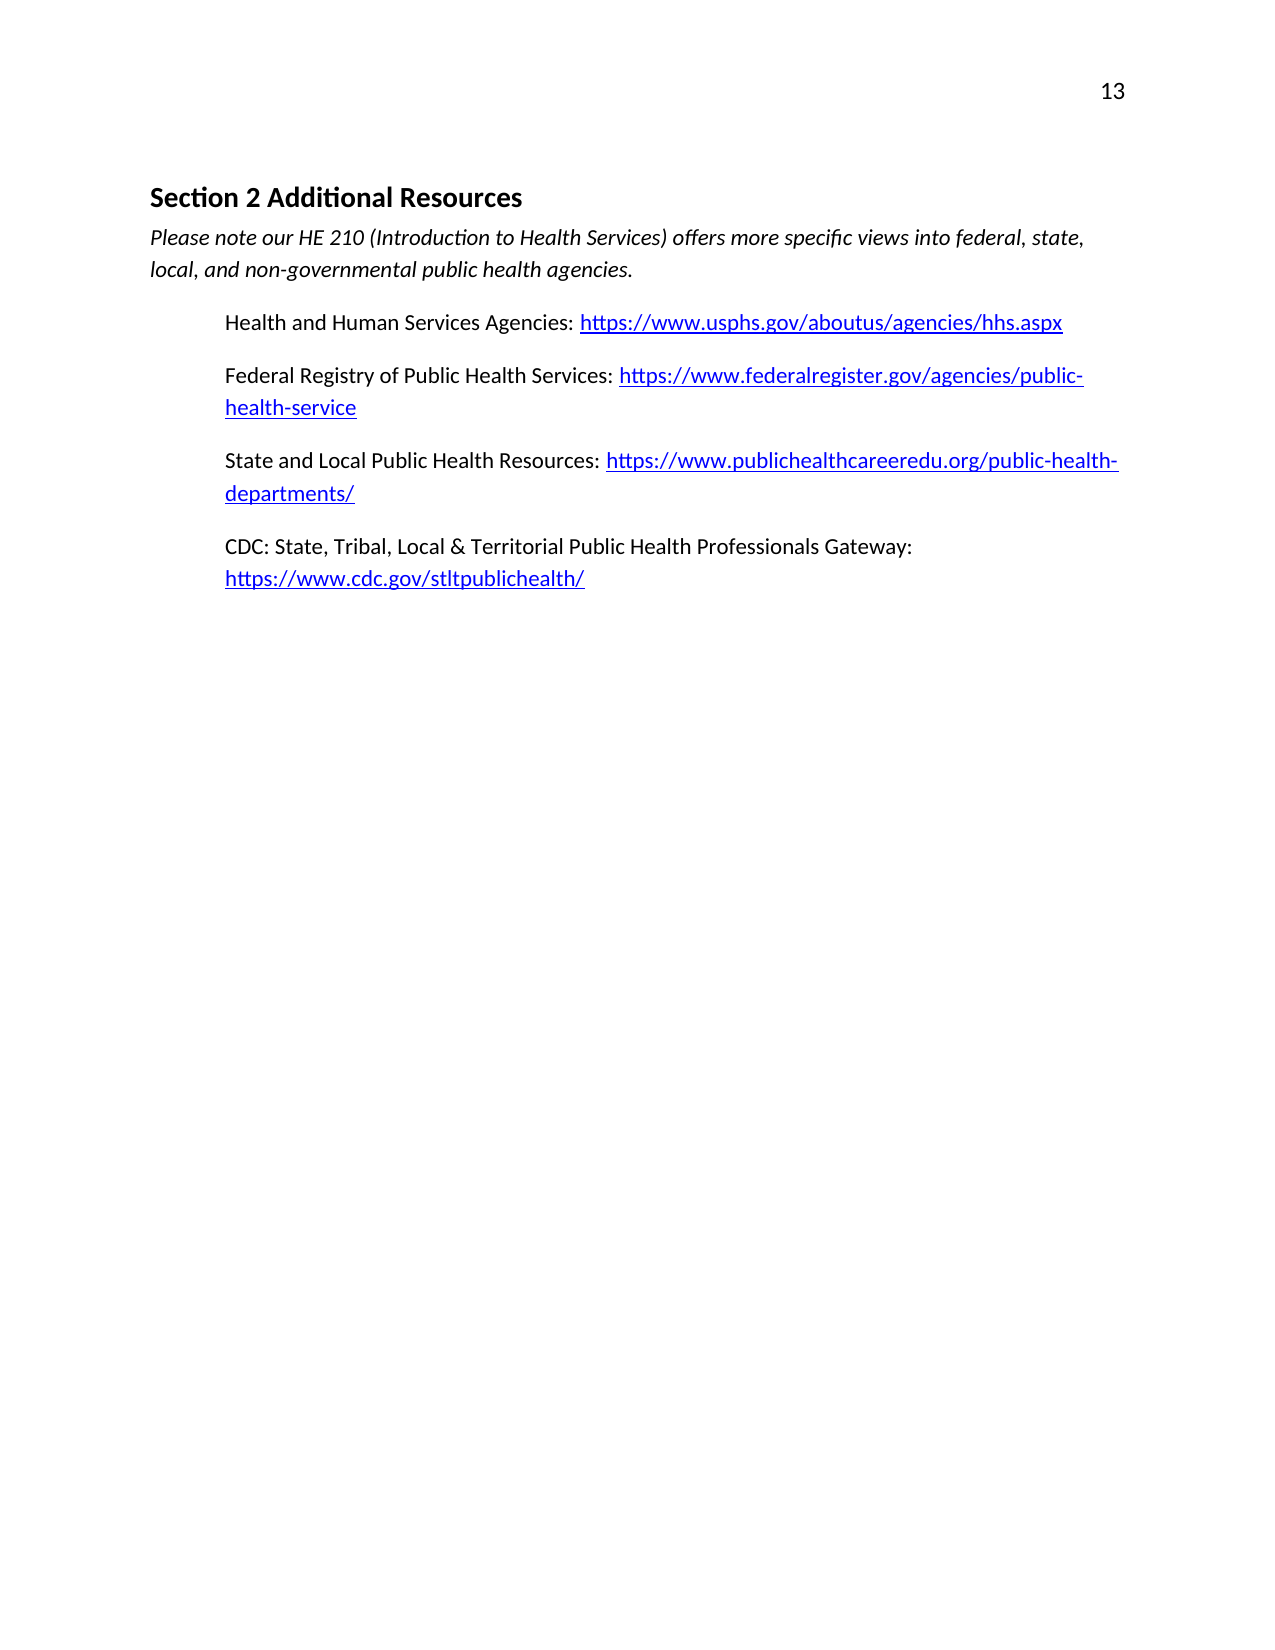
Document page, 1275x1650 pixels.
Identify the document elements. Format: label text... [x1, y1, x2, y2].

subtitle Section 2 Additional Resources [150, 179, 1125, 215]
text Please note our HE 210 (Introduction to Health Services) offers more specific views into federal, state, local, and non-governmental public health agencies. [150, 223, 1125, 283]
text CDC: State, Tribal, Local & Territorial Public Health Professionals Gateway: https://www.cdc.gov/stltpublichealth/ [225, 532, 1125, 592]
text State and Local Public Health Resources: https://www.publichealthcareeredu.org/public-health-departments/ [225, 447, 1125, 507]
text Federal Registry of Public Health Services: https://www.federalregister.gov/agencies/public-health-service [225, 361, 1125, 422]
text Health and Human Services Agencies: https://www.usphs.gov/aboutus/agencies/hhs.aspx [225, 308, 1125, 336]
